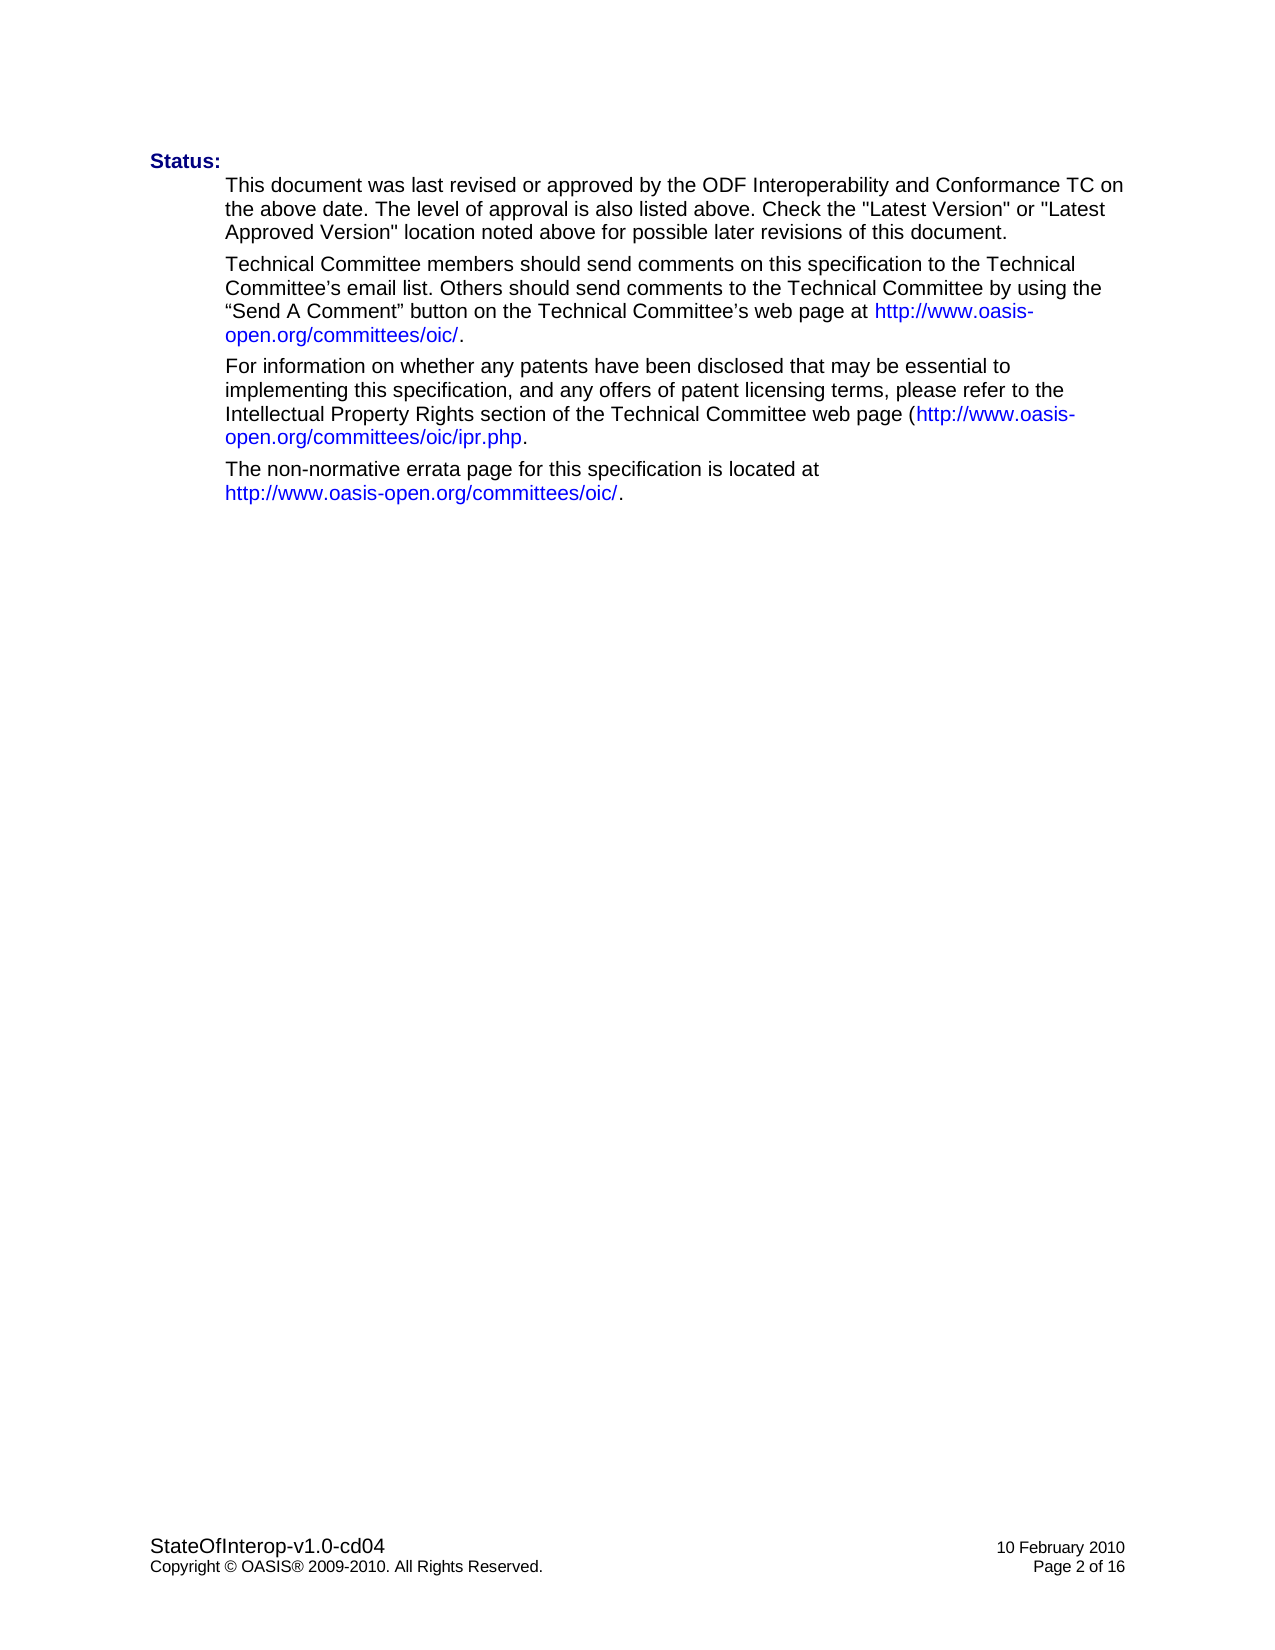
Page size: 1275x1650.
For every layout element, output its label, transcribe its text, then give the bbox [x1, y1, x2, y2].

title The non-normative errata page for this specification is located at http://www.oasis-open.org/committees/oic/. [225, 457, 1125, 504]
title Status: [150, 150, 1125, 173]
title This document was last revised or approved by the ODF Interoperability and Conformance TC on the above date. The level of approval is also listed above. Check the "Latest Version" or "Latest Approved Version" location noted above for possible later revisions of this document. [225, 173, 1125, 244]
title For information on whether any patents have been disclosed that may be essential to implementing this specification, and any offers of patent licensing terms, please refer to the Intellectual Property Rights section of the Technical Committee web page (http://www.oasis-open.org/committees/oic/ipr.php. [225, 355, 1125, 449]
title Technical Committee members should send comments on this specification to the Technical Committee’s email list. Others should send comments to the Technical Committee by using the “Send A Comment” button on the Technical Committee’s web page at http://www.oasis-open.org/committees/oic/. [225, 252, 1125, 347]
